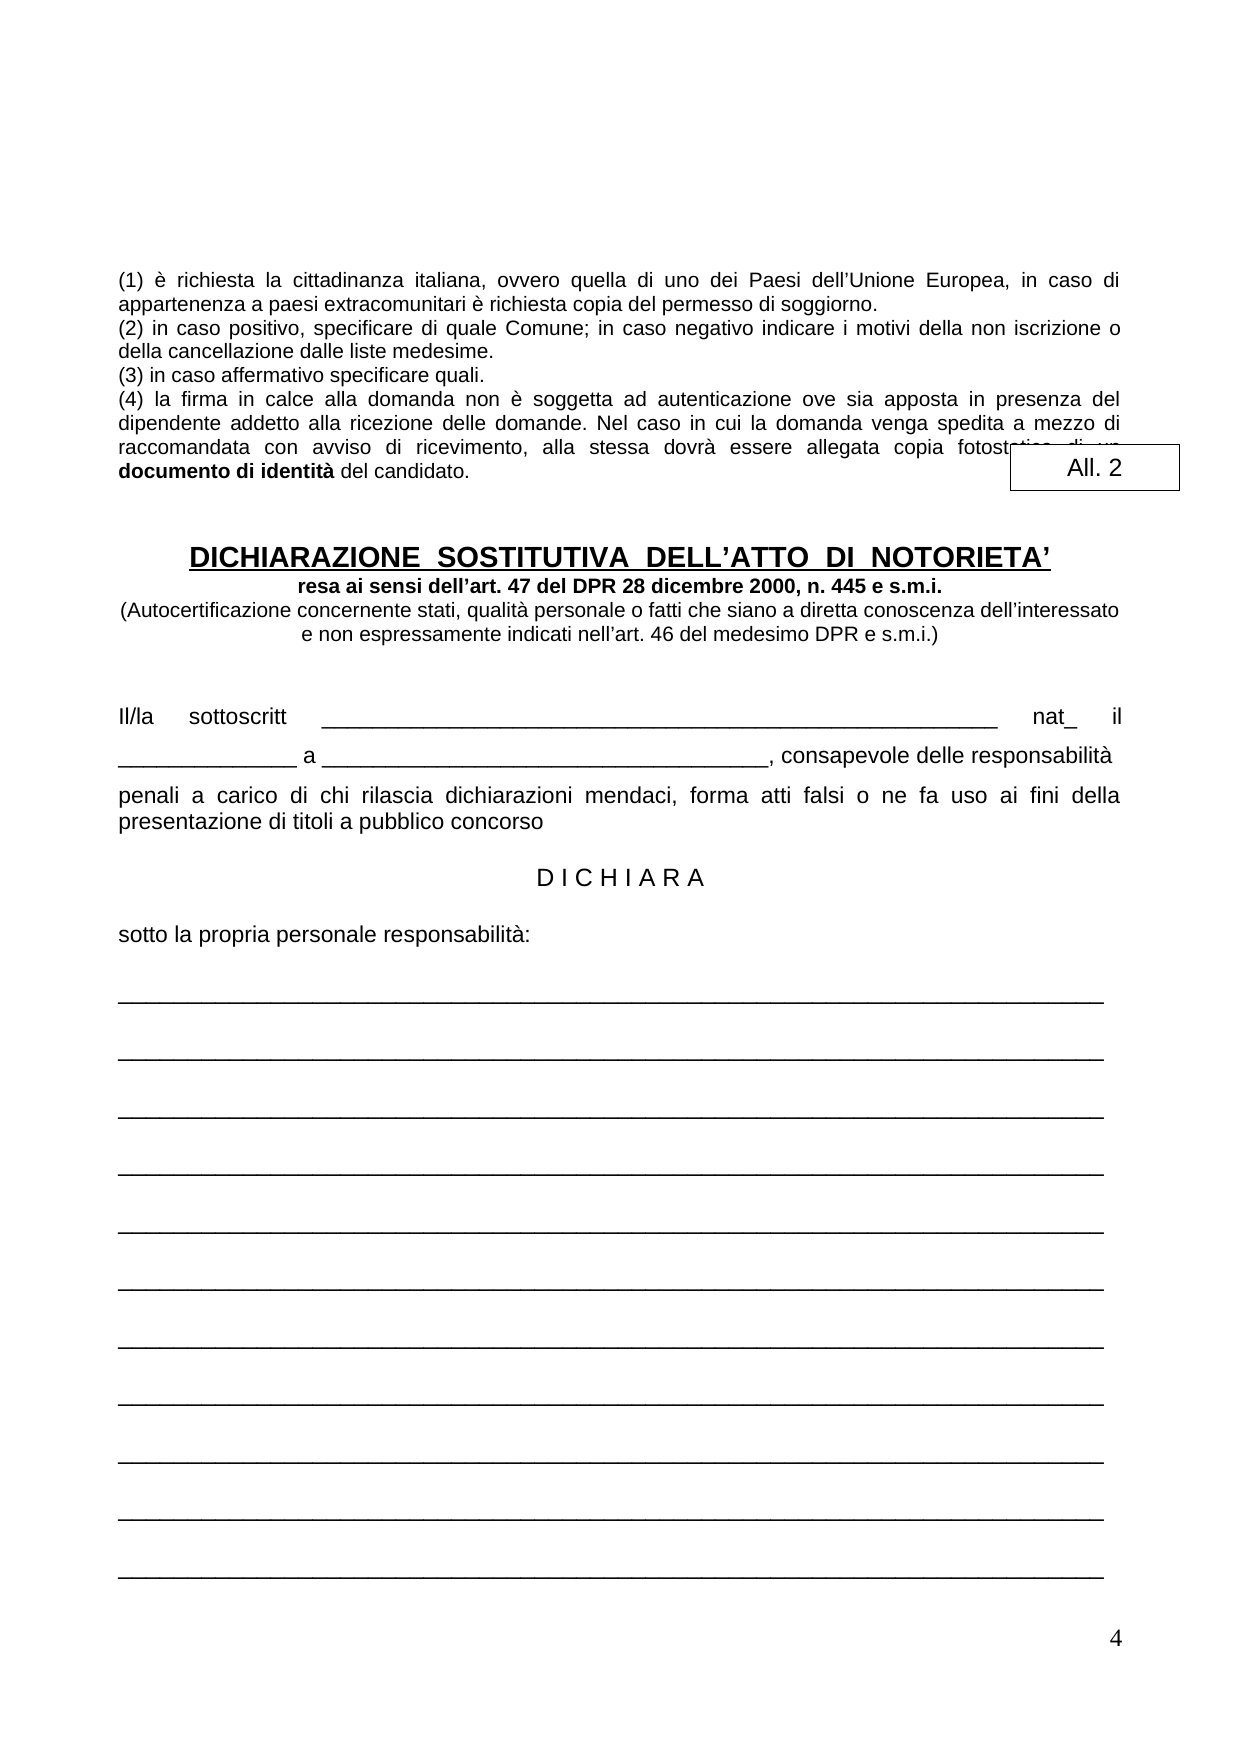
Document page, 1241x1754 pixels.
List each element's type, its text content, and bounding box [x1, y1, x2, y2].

text _______________________________________________________________________ [118, 1321, 1122, 1349]
text Il/la sottoscritt _____________________________________________________ nat_ il ______________ a ___________________________________, consapevole delle responsabilità [118, 703, 1122, 769]
text (4) la firma in calce alla domanda non è soggetta ad autenticazione ove sia apposta in presenza del dipendente addetto alla ricezione delle domande. Nel caso in cui la domanda venga spedita a mezzo di raccomandata con avviso di ricevimento, alla stessa dovrà essere allegata copia fotostatica di un documento di identità del candidato. [118, 387, 1122, 483]
text _______________________________________________________________________ [118, 1493, 1122, 1522]
text _______________________________________________________________________ [118, 1551, 1122, 1579]
text All. 2 [1026, 453, 1163, 482]
text _______________________________________________________________________ [118, 1378, 1122, 1407]
text _______________________________________________________________________ [118, 1091, 1122, 1119]
text penali a carico di chi rilascia dichiarazioni mendaci, forma atti falsi o ne fa uso ai fini della presentazione di titoli a pubblico concorso [118, 782, 1122, 834]
text D I C H I A R A [118, 863, 1122, 892]
text DICHIARAZIONE SOSTITUTIVA DELL’ATTO DI NOTORIETA’ [118, 540, 1122, 573]
text _______________________________________________________________________ [118, 1033, 1122, 1062]
text _______________________________________________________________________ [118, 1148, 1122, 1177]
text (1) è richiesta la cittadinanza italiana, ovvero quella di uno dei Paesi dell’Unione Europea, in caso di appartenenza a paesi extracomunitari è richiesta copia del permesso di soggiorno. [118, 267, 1122, 315]
text (3) in caso affermativo specificare quali. [118, 363, 1122, 387]
text (Autocertificazione concernente stati, qualità personale o fatti che siano a diretta conoscenza dell’interessato e non espressamente indicati nell’art. 46 del medesimo DPR e s.m.i.) [118, 597, 1122, 645]
text resa ai sensi dell’art. 47 del DPR 28 dicembre 2000, n. 445 e s.m.i. [118, 573, 1122, 597]
text _______________________________________________________________________ [118, 976, 1122, 1004]
text _______________________________________________________________________ [118, 1206, 1122, 1234]
text (2) in caso positivo, specificare di quale Comune; in caso negativo indicare i motivi della non iscrizione o della cancellazione dalle liste medesime. [118, 315, 1122, 363]
text _______________________________________________________________________ [118, 1436, 1122, 1464]
text sotto la propria personale responsabilità: [118, 921, 1122, 947]
text _______________________________________________________________________ [118, 1263, 1122, 1292]
